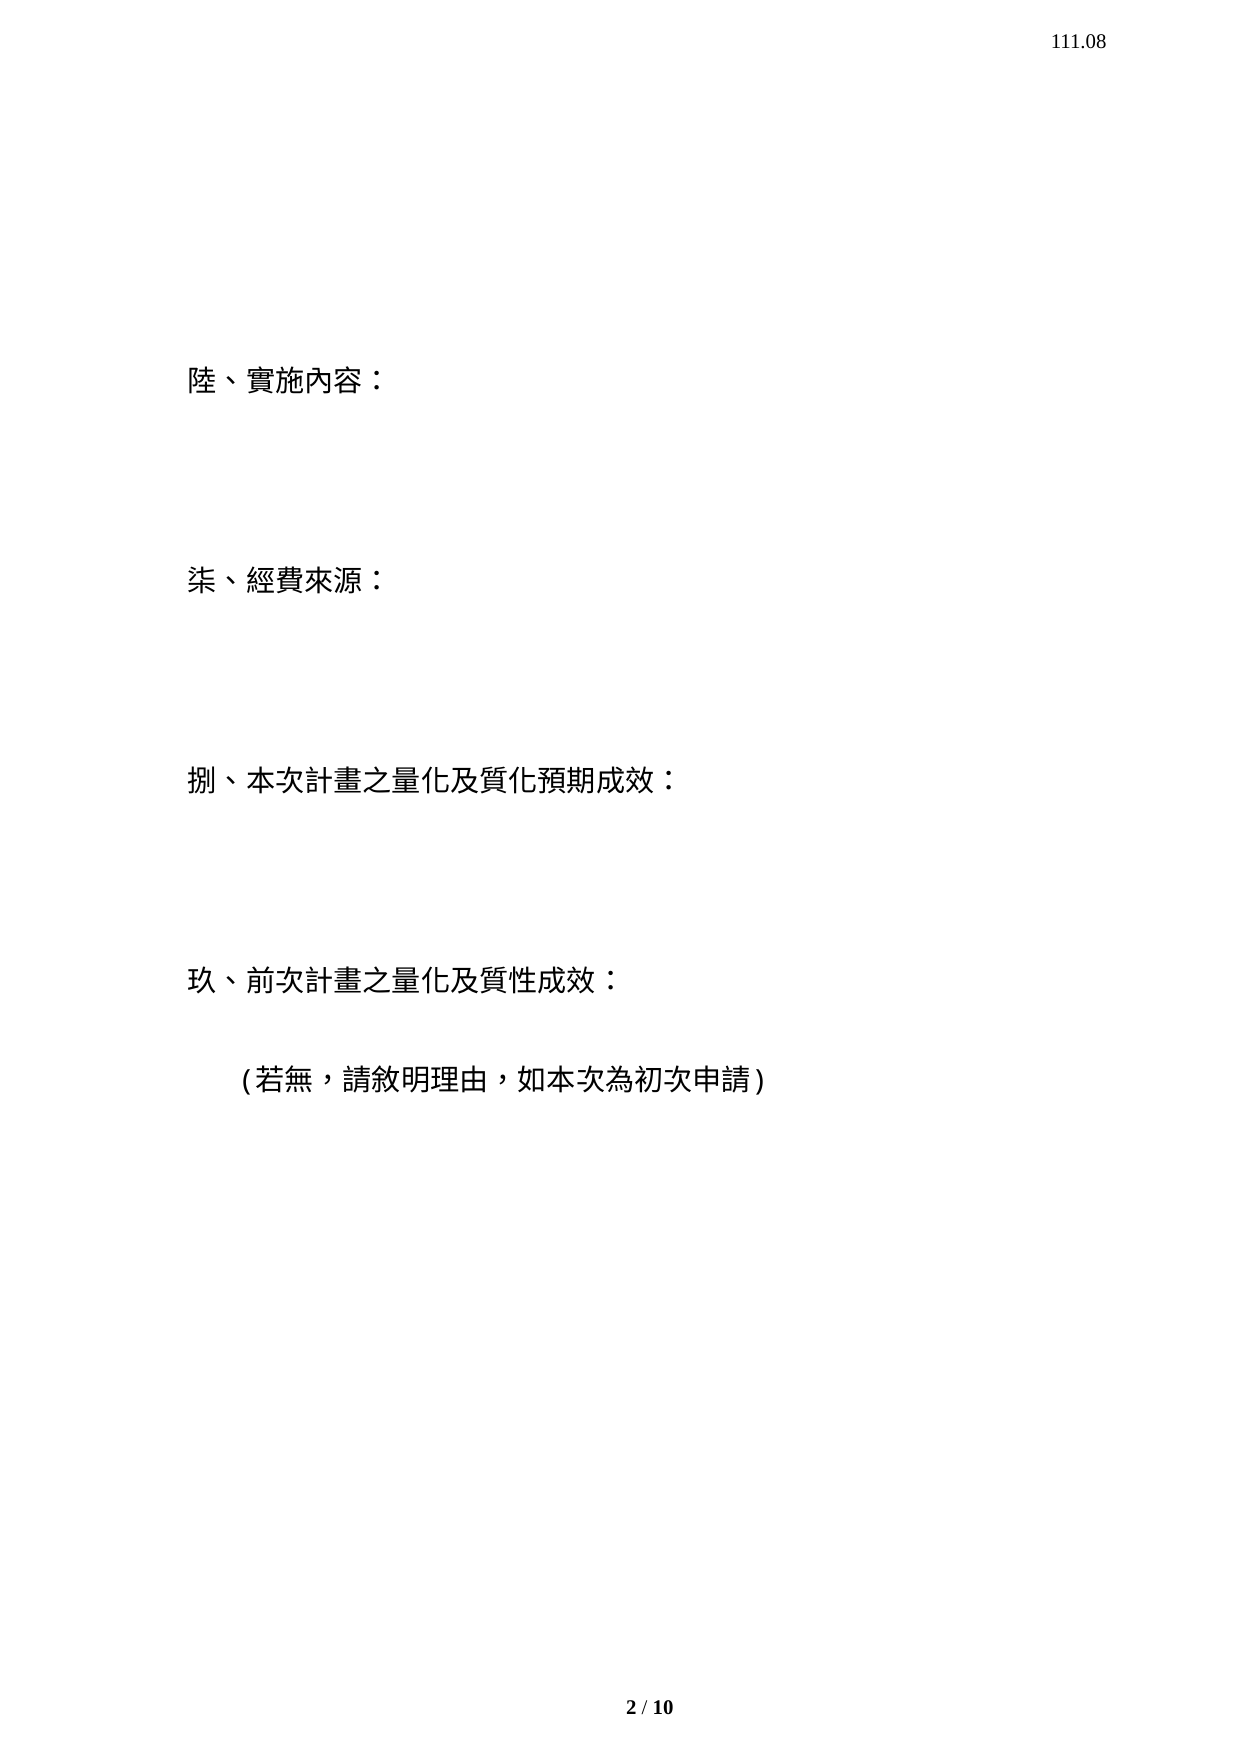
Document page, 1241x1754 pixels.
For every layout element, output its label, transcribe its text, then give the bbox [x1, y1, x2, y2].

text (若無，請敘明理由，如本次為初次申請) [237, 1037, 1106, 1099]
text 柒、經費來源： [187, 537, 1106, 599]
text 陸、實施內容： [187, 337, 1106, 399]
text 玖、前次計畫之量化及質性成效： [187, 937, 1106, 999]
text 捌、本次計畫之量化及質化預期成效： [187, 737, 1106, 799]
